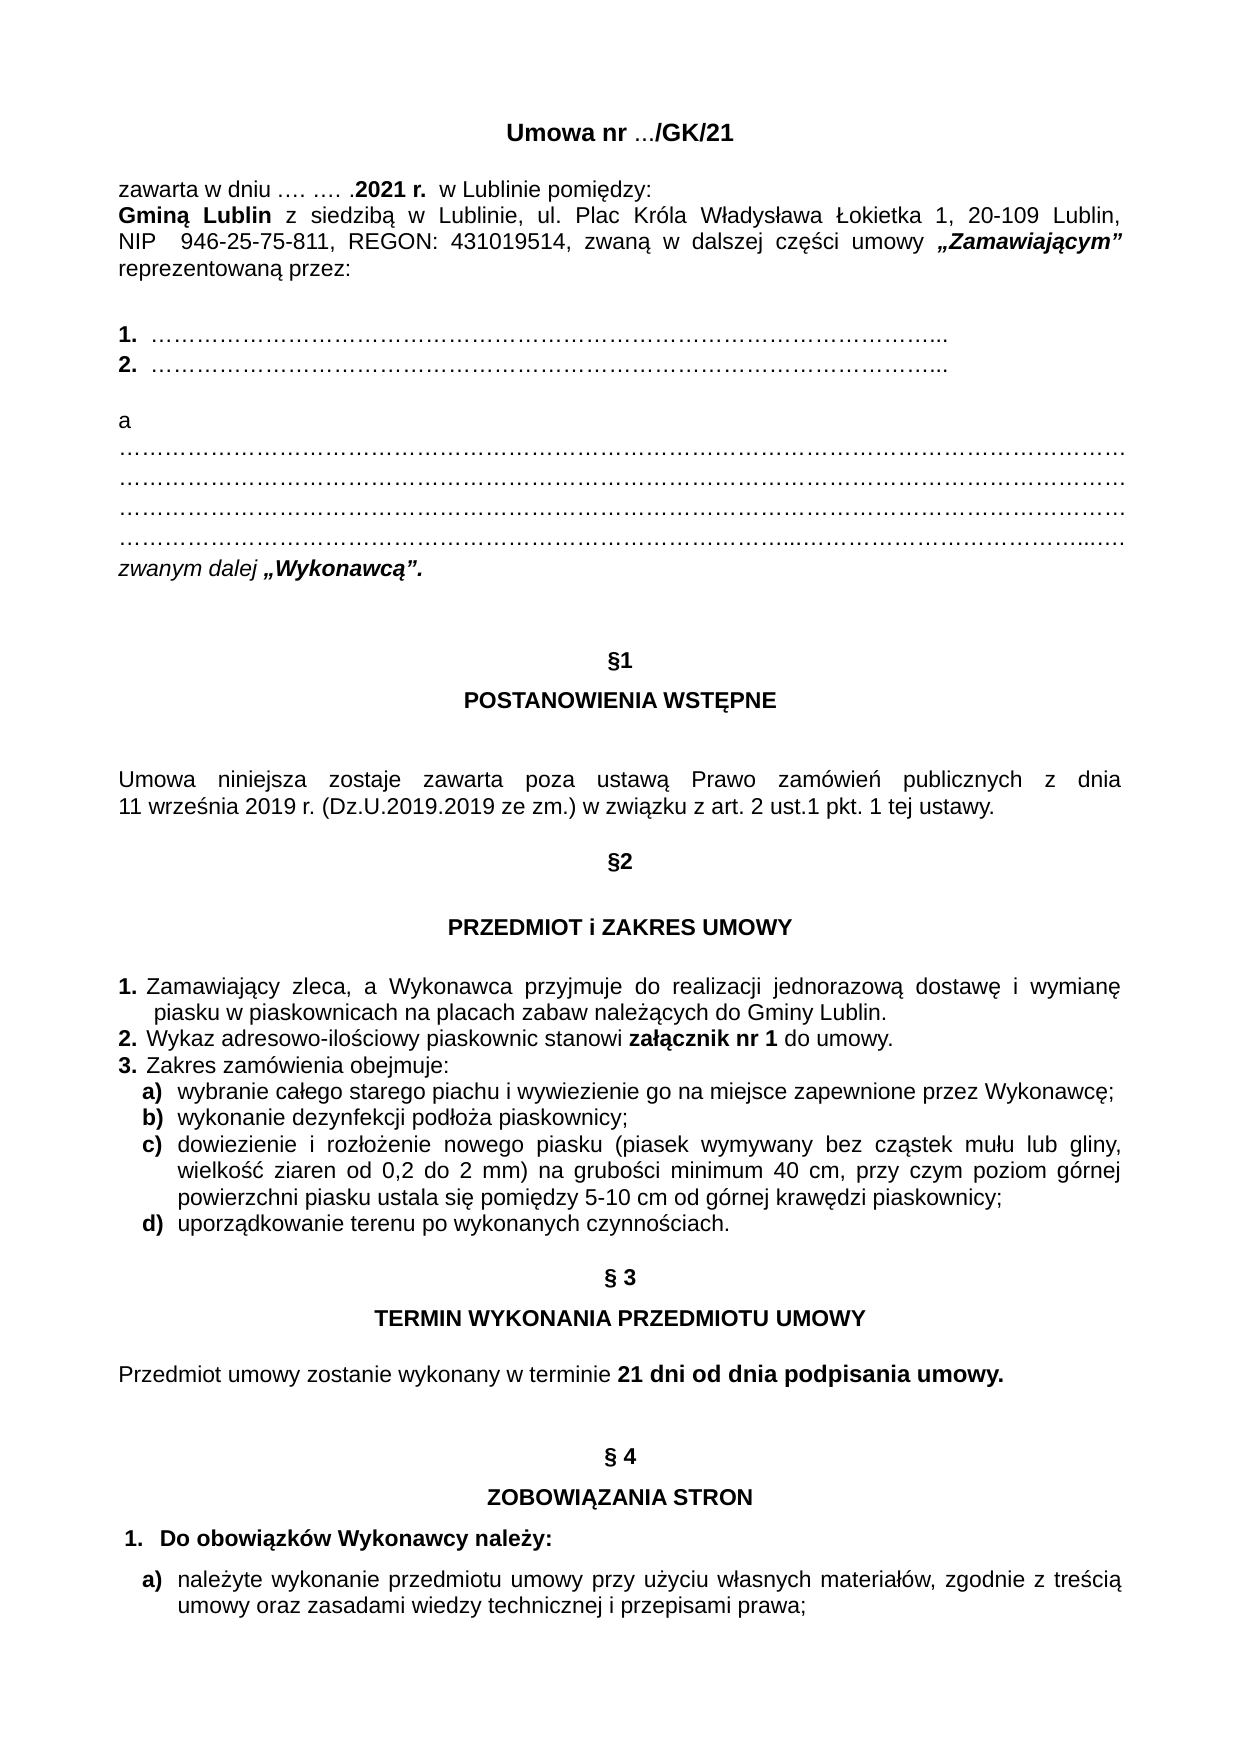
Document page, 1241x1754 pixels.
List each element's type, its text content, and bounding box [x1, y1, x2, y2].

text Przedmiot umowy zostanie wykonany w terminie 21 dni od dnia podpisania umowy. [118, 1360, 1122, 1387]
text PRZEDMIOT i ZAKRES UMOWY [118, 914, 1122, 941]
list należyte wykonanie przedmiotu umowy przy użyciu własnych materiałów, zgodnie z treścią umowy oraz zasadami wiedzy technicznej i przepisami prawa; [142, 1566, 1122, 1618]
text 1. …………………………………………………………………………………………... [118, 321, 1134, 347]
text 2. …………………………………………………………………………………………... [118, 351, 1134, 377]
list Wykaz adresowo-ilościowy piaskownic stanowi załącznik nr 1 do umowy. [118, 1025, 1122, 1052]
text Umowa nr .../GK/21 [118, 118, 1122, 147]
text Umowa niniejsza zostaje zawarta poza ustawą Prawo zamówień publicznych z dnia 11 września 2019 r. (Dz.U.2019.2019 ze zm.) w związku z art. 2 ust.1 pkt. 1 tej ustawy. [118, 766, 1122, 819]
text § 4 [118, 1443, 1122, 1469]
text a [118, 407, 1122, 434]
list wybranie całego starego piachu i wywiezienie go na miejsce zapewnione przez Wykonawcę; [142, 1078, 1122, 1104]
text § 3 [118, 1264, 1122, 1290]
text Gminą Lublin z siedzibą w Lublinie, ul. Plac Króla Władysława Łokietka 1, 20-109 Lublin, NIP 946-25-75-811, REGON: 431019514, zwaną w dalszej części umowy „Zamawiającym” reprezentowaną przez: [118, 202, 1122, 281]
list Zakres zamówienia obejmuje: [118, 1052, 1122, 1078]
text §2 [118, 848, 1122, 874]
list uporządkowanie terenu po wykonanych czynnościach. [142, 1210, 1122, 1236]
text zawarta w dniu .… .… .2021 r. w Lublinie pomiędzy: [118, 176, 1122, 202]
list dowiezienie i rozłożenie nowego piasku (piasek wymywany bez cząstek mułu lub gliny, wielkość ziaren od 0,2 do 2 mm) na grubości minimum 40 cm, przy czym poziom górnej powierzchni piasku ustala się pomiędzy 5-10 cm od górnej krawędzi piaskownicy; [142, 1131, 1122, 1210]
text zwanym dalej „Wykonawcą”. [118, 554, 1122, 581]
text ……………………………………………………………………………………………………………………………………………………………………………………………………………………………………………………………………………………………………………………………………………………………………………………………………………………………………………...………………………………...…. [118, 434, 1134, 551]
list Do obowiązków Wykonawcy należy: [124, 1525, 1122, 1551]
list wykonanie dezynfekcji podłoża piaskownicy; [142, 1104, 1122, 1131]
text TERMIN WYKONANIA PRZEDMIOTU UMOWY [118, 1305, 1122, 1331]
list Zamawiający zleca, a Wykonawca przyjmuje do realizacji jednorazową dostawę i wymianę piasku w piaskownicach na placach zabaw należących do Gminy Lublin. [118, 973, 1122, 1025]
text POSTANOWIENIA WSTĘPNE [118, 687, 1122, 714]
text ZOBOWIĄZANIA STRON [118, 1484, 1122, 1510]
text §1 [118, 647, 1122, 673]
